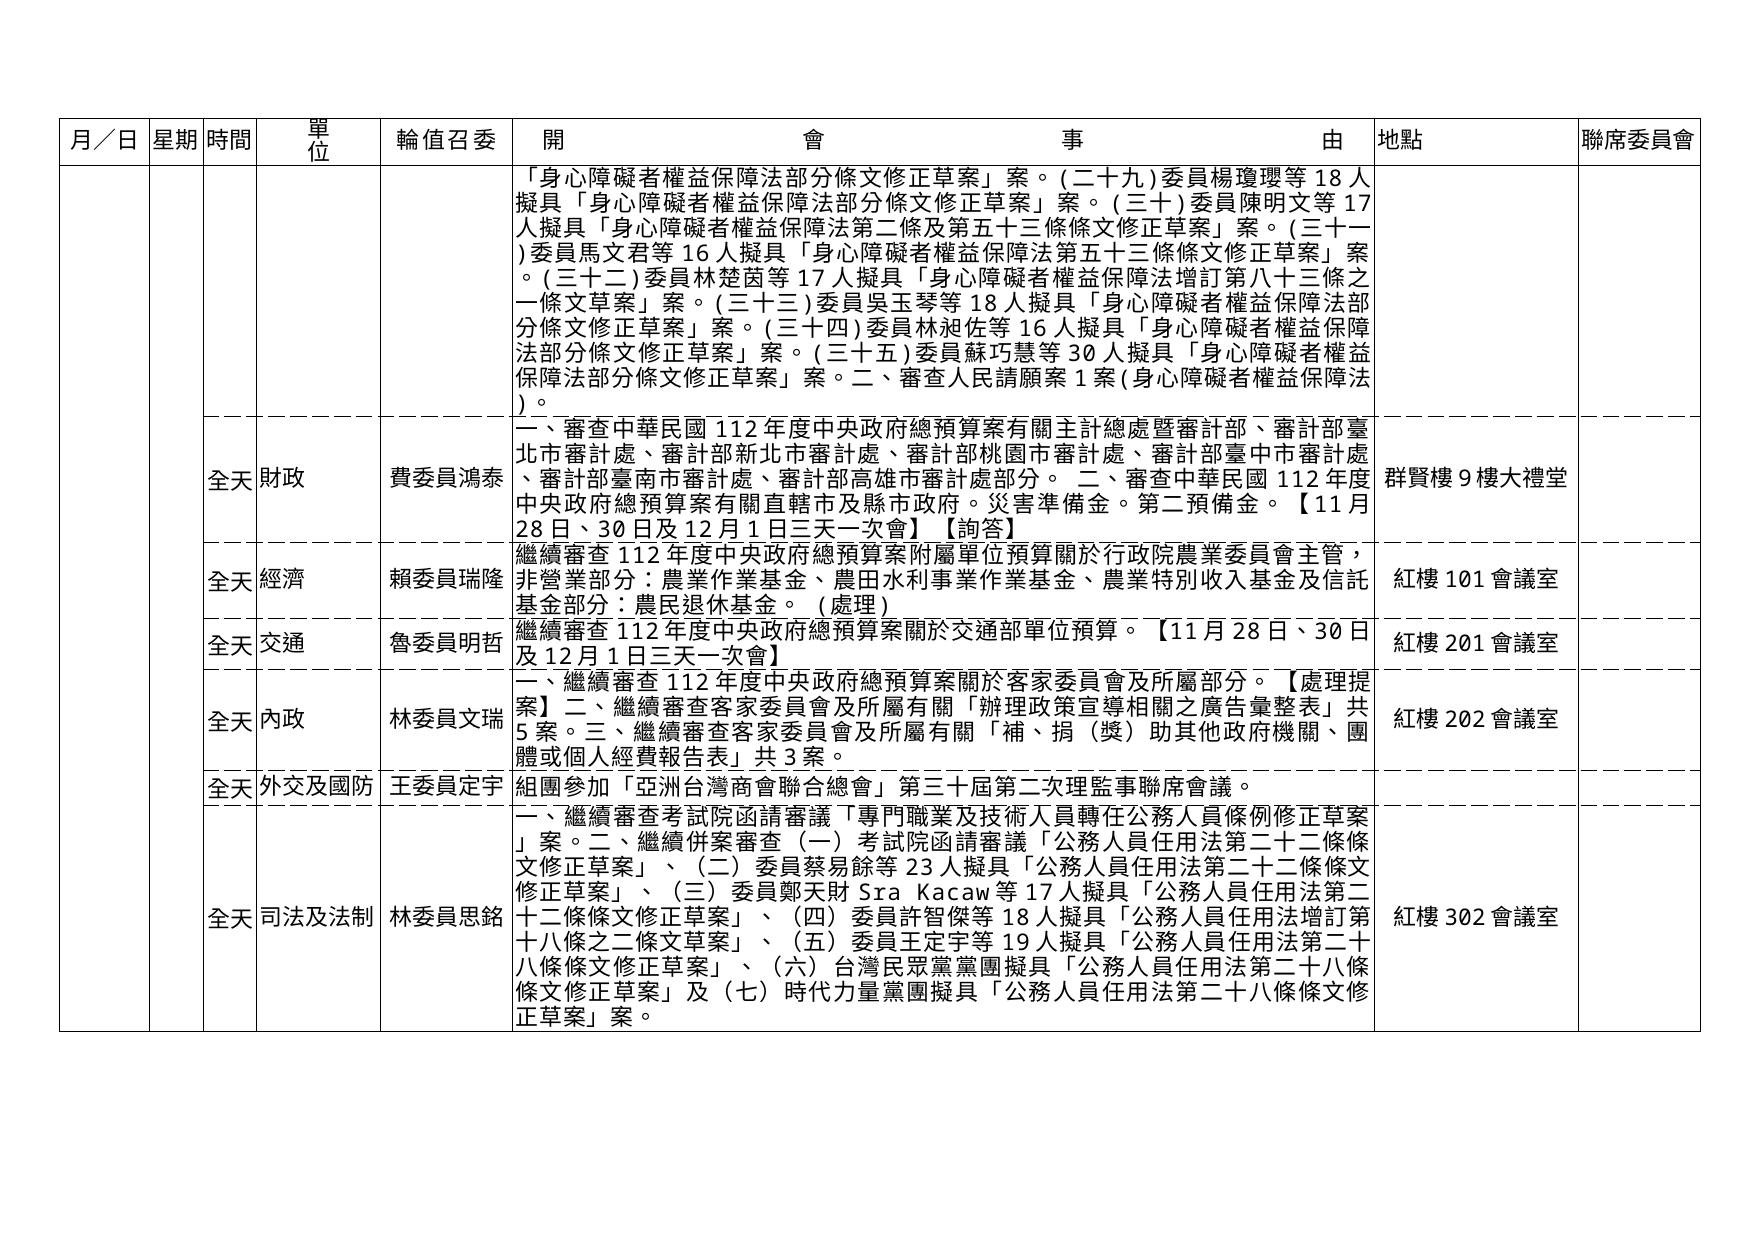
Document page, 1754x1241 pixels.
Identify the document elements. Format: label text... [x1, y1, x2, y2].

table_cell [1579, 770, 1700, 804]
table_cell 費委員鴻泰 [381, 416, 512, 542]
table_header 聯席委員會 [1579, 119, 1700, 165]
table_cell 「身心障礙者權益保障法部分條文修正草案」案。(二十九)委員楊瓊瓔等18人擬具「身心障礙者權益保障法部分條文修正草案」案。(三十)委員陳明文等17人擬具「身心障礙者權益保障法第二條及第五十三條條文修正草案」案。(三十一)委員馬文君等16人擬具「身心障礙者權益保障法第五十三條條文修正草案」案。(三十二)委員林楚茵等17人擬具「身心障礙者權益保障法增訂第八十三條之一條文草案」案。(三十三)委員吳玉琴等18人擬具「身心障礙者權益保障法部分條文修正草案」案。(三十四)委員林昶佐等16人擬具「身心障礙者權益保障法部分條文修正草案」案。(三十五)委員蘇巧慧等30人擬具「身心障礙者權益保障法部分條文修正草案」案。二、審查人民請願案1案(身心障礙者權益保障法)。 [513, 166, 1374, 416]
table_cell 交通 [257, 618, 380, 669]
table_cell 繼續審查112年度中央政府總預算案附屬單位預算關於行政院農業委員會主管，非營業部分：農業作業基金、農田水利事業作業基金、農業特別收入基金及信託基金部分：農民退休基金。 (處理) [513, 542, 1374, 618]
table_cell 全天 [204, 805, 256, 1031]
table_cell 紅樓201會議室 [1375, 618, 1578, 669]
table_cell [204, 166, 256, 416]
table_header 時間 [204, 119, 256, 165]
table_cell 紅樓202會議室 [1375, 669, 1578, 770]
table_cell 一、審查中華民國112年度中央政府總預算案有關主計總處暨審計部、審計部臺北市審計處、審計部新北市審計處、審計部桃園市審計處、審計部臺中市審計處、審計部臺南市審計處、審計部高雄市審計處部分。 二、審查中華民國112年度中央政府總預算案有關直轄市及縣市政府。災害準備金。第二預備金。【11月28日、30日及12月1日三天一次會】【詢答】 [513, 416, 1374, 542]
table_header 輪值召委 [381, 119, 512, 165]
table_cell [1579, 542, 1700, 618]
table_cell [60, 166, 149, 1031]
table_cell [1579, 805, 1700, 1031]
table_cell 紅樓101會議室 [1375, 542, 1578, 618]
table_cell 魯委員明哲 [381, 618, 512, 669]
table_cell 林委員文瑞 [381, 669, 512, 770]
table_cell [1375, 166, 1578, 416]
table_cell 全天 [204, 770, 256, 804]
table_cell 一、繼續審查考試院函請審議「專門職業及技術人員轉任公務人員條例修正草案」案。二、繼續併案審查（一）考試院函請審議「公務人員任用法第二十二條條文修正草案」、（二）委員蔡易餘等23人擬具「公務人員任用法第二十二條條文修正草案」、（三）委員鄭天財Sra Kacaw等17人擬具「公務人員任用法第二十二條條文修正草案」、（四）委員許智傑等18人擬具「公務人員任用法增訂第十八條之二條文草案」、（五）委員王定宇等19人擬具「公務人員任用法第二十八條條文修正草案」、（六）台灣民眾黨黨團擬具「公務人員任用法第二十八條條文修正草案」及（七）時代力量黨團擬具「公務人員任用法第二十八條條文修正草案」案。 [513, 805, 1374, 1031]
table_cell [1579, 618, 1700, 669]
table_cell 全天 [204, 542, 256, 618]
table_cell [1579, 416, 1700, 542]
table_cell [257, 166, 380, 416]
table_cell 財政 [257, 416, 380, 542]
table_cell 組團參加「亞洲台灣商會聯合總會」第三十屆第二次理監事聯席會議。 [513, 770, 1374, 804]
table_cell 外交及國防 [257, 770, 380, 804]
table_header 星期 [150, 119, 203, 165]
table_cell 王委員定宇 [381, 770, 512, 804]
table_cell 林委員思銘 [381, 805, 512, 1031]
table_cell 賴委員瑞隆 [381, 542, 512, 618]
table_cell 全天 [204, 669, 256, 770]
table_cell [150, 166, 203, 1031]
table_cell 繼續審查112年度中央政府總預算案關於交通部單位預算。【11月28日、30日及12月1日三天一次會】 [513, 618, 1374, 669]
table_cell 紅樓302會議室 [1375, 805, 1578, 1031]
table_cell 經濟 [257, 542, 380, 618]
table_cell [381, 166, 512, 416]
table_header 地點 [1375, 119, 1578, 165]
table_cell [1375, 770, 1578, 804]
table_cell 一、繼續審查112年度中央政府總預算案關於客家委員會及所屬部分。【處理提案】二、繼續審查客家委員會及所屬有關「辦理政策宣導相關之廣告彙整表」共5案。三、繼續審查客家委員會及所屬有關「補、捐（獎）助其他政府機關、團體或個人經費報告表」共3案。 [513, 669, 1374, 770]
table_cell 內政 [257, 669, 380, 770]
table_cell 群賢樓9樓大禮堂 [1375, 416, 1578, 542]
table_cell [1579, 669, 1700, 770]
table_header 月／日 [60, 119, 149, 165]
table_cell 全天 [204, 416, 256, 542]
table_cell [1579, 166, 1700, 416]
table_cell 司法及法制 [257, 805, 380, 1031]
table_header 單 位 [257, 119, 380, 165]
table_header 開會事由 [513, 119, 1374, 165]
table_cell 全天 [204, 618, 256, 669]
